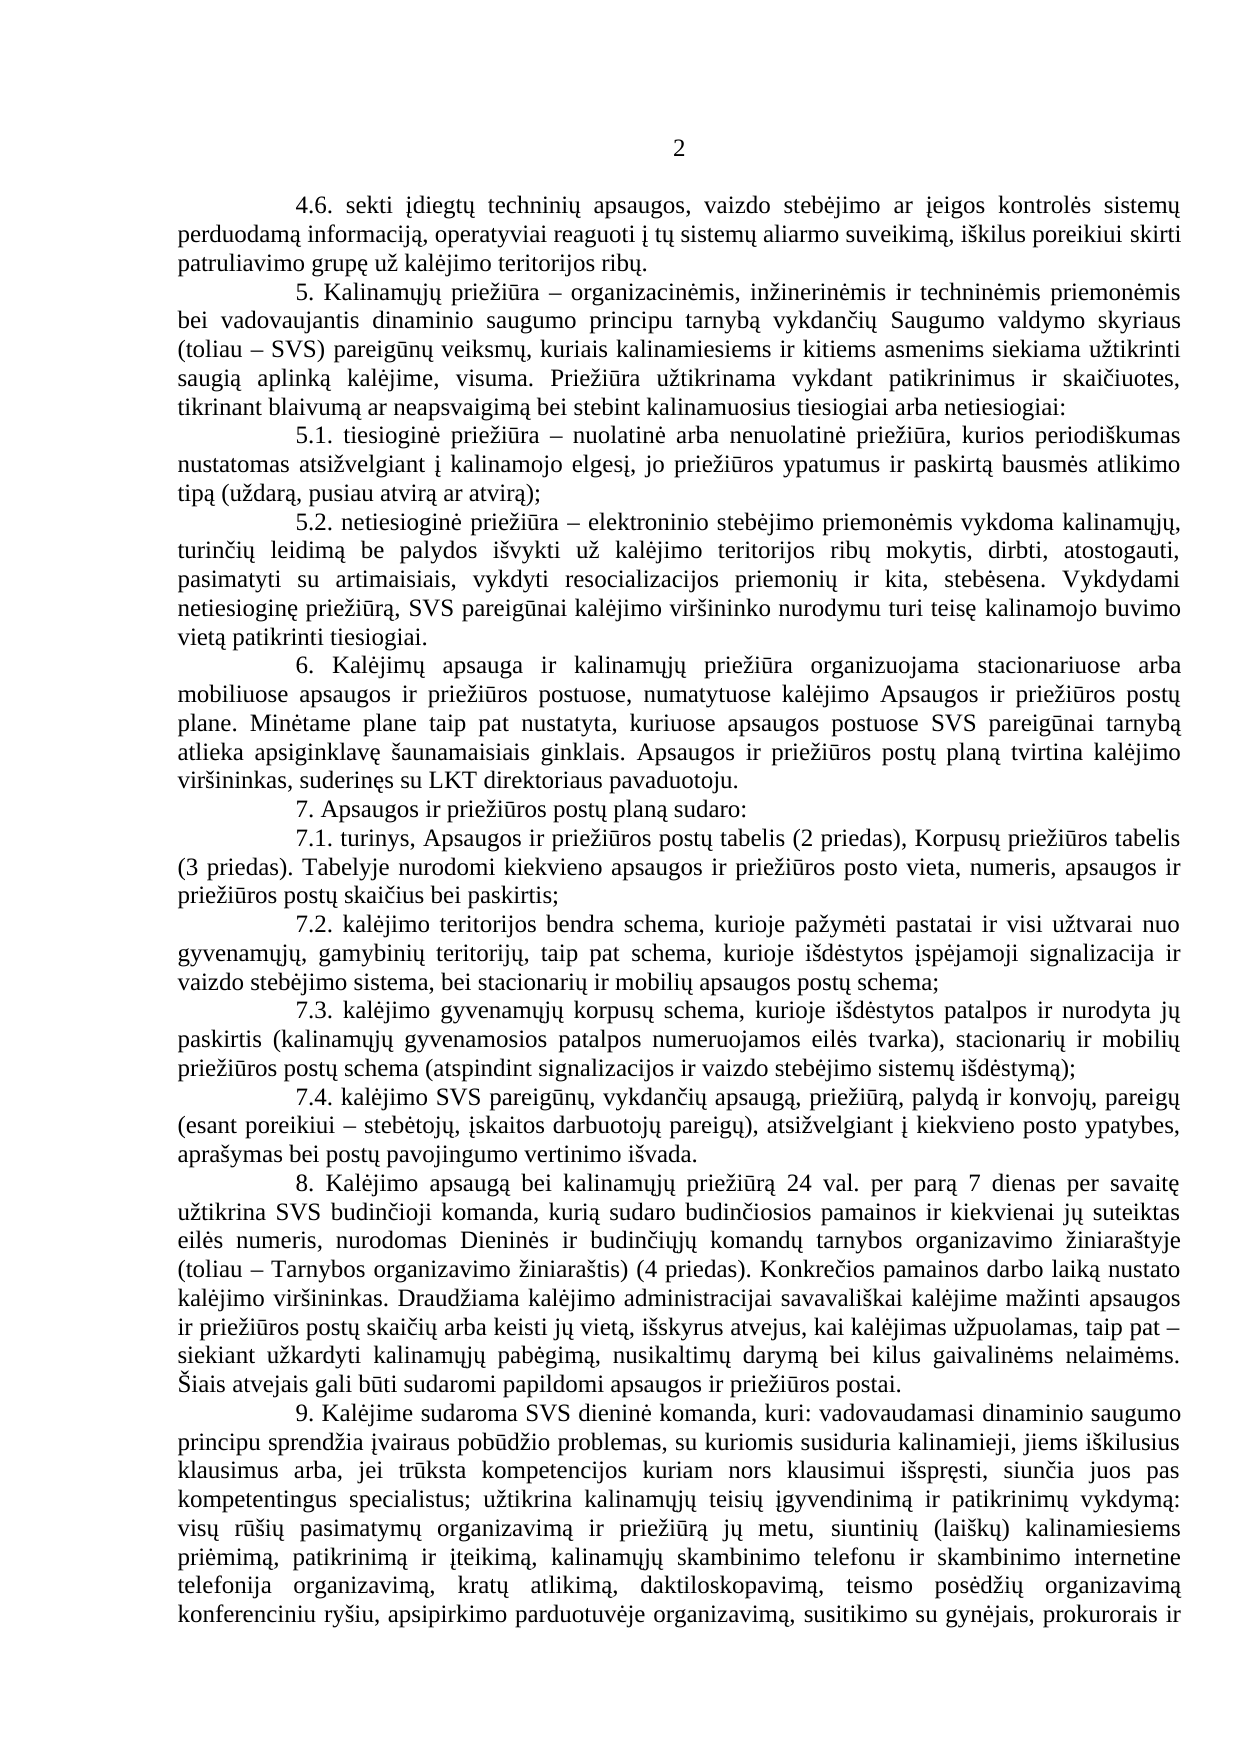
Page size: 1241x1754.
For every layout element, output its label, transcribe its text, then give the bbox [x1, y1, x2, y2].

text 7.1. turinys, Apsaugos ir priežiūros postų tabelis (2 priedas), Korpusų priežiūros tabelis (3 priedas). Tabelyje nurodomi kiekvieno apsaugos ir priežiūros posto vieta, numeris, apsaugos ir priežiūros postų skaičius bei paskirtis; [177, 823, 1181, 909]
text 5.1. tiesioginė priežiūra – nuolatinė arba nenuolatinė priežiūra, kurios periodiškumas nustatomas atsižvelgiant į kalinamojo elgesį, jo priežiūros ypatumus ir paskirtą bausmės atlikimo tipą (uždarą, pusiau atvirą ar atvirą); [177, 420, 1181, 507]
text 7.2. kalėjimo teritorijos bendra schema, kurioje pažymėti pastatai ir visi užtvarai nuo gyvenamųjų, gamybinių teritorijų, taip pat schema, kurioje išdėstytos įspėjamoji signalizacija ir vaizdo stebėjimo sistema, bei stacionarių ir mobilių apsaugos postų schema; [177, 909, 1181, 995]
text 8. Kalėjimo apsaugą bei kalinamųjų priežiūrą 24 val. per parą 7 dienas per savaitę užtikrina SVS budinčioji komanda, kurią sudaro budinčiosios pamainos ir kiekvienai jų suteiktas eilės numeris, nurodomas Dieninės ir budinčiųjų komandų tarnybos organizavimo žiniaraštyje (toliau – Tarnybos organizavimo žiniaraštis) (4 priedas). Konkrečios pamainos darbo laiką nustato kalėjimo viršininkas. Draudžiama kalėjimo administracijai savavališkai kalėjime mažinti apsaugos ir priežiūros postų skaičių arba keisti jų vietą, išskyrus atvejus, kai kalėjimas užpuolamas, taip pat – siekiant užkardyti kalinamųjų pabėgimą, nusikaltimų darymą bei kilus gaivalinėms nelaimėms. Šiais atvejais gali būti sudaromi papildomi apsaugos ir priežiūros postai. [177, 1168, 1181, 1398]
text 9. Kalėjime sudaroma SVS dieninė komanda, kuri: vadovaudamasi dinaminio saugumo principu sprendžia įvairaus pobūdžio problemas, su kuriomis susiduria kalinamieji, jiems iškilusius klausimus arba, jei trūksta kompetencijos kuriam nors klausimui išspręsti, siunčia juos pas kompetentingus specialistus; užtikrina kalinamųjų teisių įgyvendinimą ir patikrinimų vykdymą: visų rūšių pasimatymų organizavimą ir priežiūrą jų metu, siuntinių (laiškų) kalinamiesiems priėmimą, patikrinimą ir įteikimą, kalinamųjų skambinimo telefonu ir skambinimo internetine telefonija organizavimą, kratų atlikimą, daktiloskopavimą, teismo posėdžių organizavimą konferenciniu ryšiu, apsipirkimo parduotuvėje organizavimą, susitikimo su gynėjais, prokurorais ir [177, 1398, 1181, 1628]
text 4.6. sekti įdiegtų techninių apsaugos, vaizdo stebėjimo ar įeigos kontrolės sistemų perduodamą informaciją, operatyviai reaguoti į tų sistemų aliarmo suveikimą, iškilus poreikiui skirti patruliavimo grupę už kalėjimo teritorijos ribų. [177, 190, 1181, 277]
text 7.3. kalėjimo gyvenamųjų korpusų schema, kurioje išdėstytos patalpos ir nurodyta jų paskirtis (kalinamųjų gyvenamosios patalpos numeruojamos eilės tvarka), stacionarių ir mobilių priežiūros postų schema (atspindint signalizacijos ir vaizdo stebėjimo sistemų išdėstymą); [177, 995, 1181, 1082]
text 5.2. netiesioginė priežiūra – elektroninio stebėjimo priemonėmis vykdoma kalinamųjų, turinčių leidimą be palydos išvykti už kalėjimo teritorijos ribų mokytis, dirbti, atostogauti, pasimatyti su artimaisiais, vykdyti resocializacijos priemonių ir kita, stebėsena. Vykdydami netiesioginę priežiūrą, SVS pareigūnai kalėjimo viršininko nurodymu turi teisę kalinamojo buvimo vietą patikrinti tiesiogiai. [177, 507, 1181, 650]
text 6. Kalėjimų apsauga ir kalinamųjų priežiūra organizuojama stacionariuose arba mobiliuose apsaugos ir priežiūros postuose, numatytuose kalėjimo Apsaugos ir priežiūros postų plane. Minėtame plane taip pat nustatyta, kuriuose apsaugos postuose SVS pareigūnai tarnybą atlieka apsiginklavę šaunamaisiais ginklais. Apsaugos ir priežiūros postų planą tvirtina kalėjimo viršininkas, suderinęs su LKT direktoriaus pavaduotoju. [177, 650, 1181, 794]
text 7.4. kalėjimo SVS pareigūnų, vykdančių apsaugą, priežiūrą, palydą ir konvojų, pareigų (esant poreikiui – stebėtojų, įskaitos darbuotojų pareigų), atsižvelgiant į kiekvieno posto ypatybes, aprašymas bei postų pavojingumo vertinimo išvada. [177, 1082, 1181, 1168]
text 5. Kalinamųjų priežiūra – organizacinėmis, inžinerinėmis ir techninėmis priemonėmis bei vadovaujantis dinaminio saugumo principu tarnybą vykdančių Saugumo valdymo skyriaus (toliau – SVS) pareigūnų veiksmų, kuriais kalinamiesiems ir kitiems asmenims siekiama užtikrinti saugią aplinką kalėjime, visuma. Priežiūra užtikrinama vykdant patikrinimus ir skaičiuotes, tikrinant blaivumą ar neapsvaigimą bei stebint kalinamuosius tiesiogiai arba netiesiogiai: [177, 277, 1181, 420]
text 7. Apsaugos ir priežiūros postų planą sudaro: [177, 794, 1181, 823]
